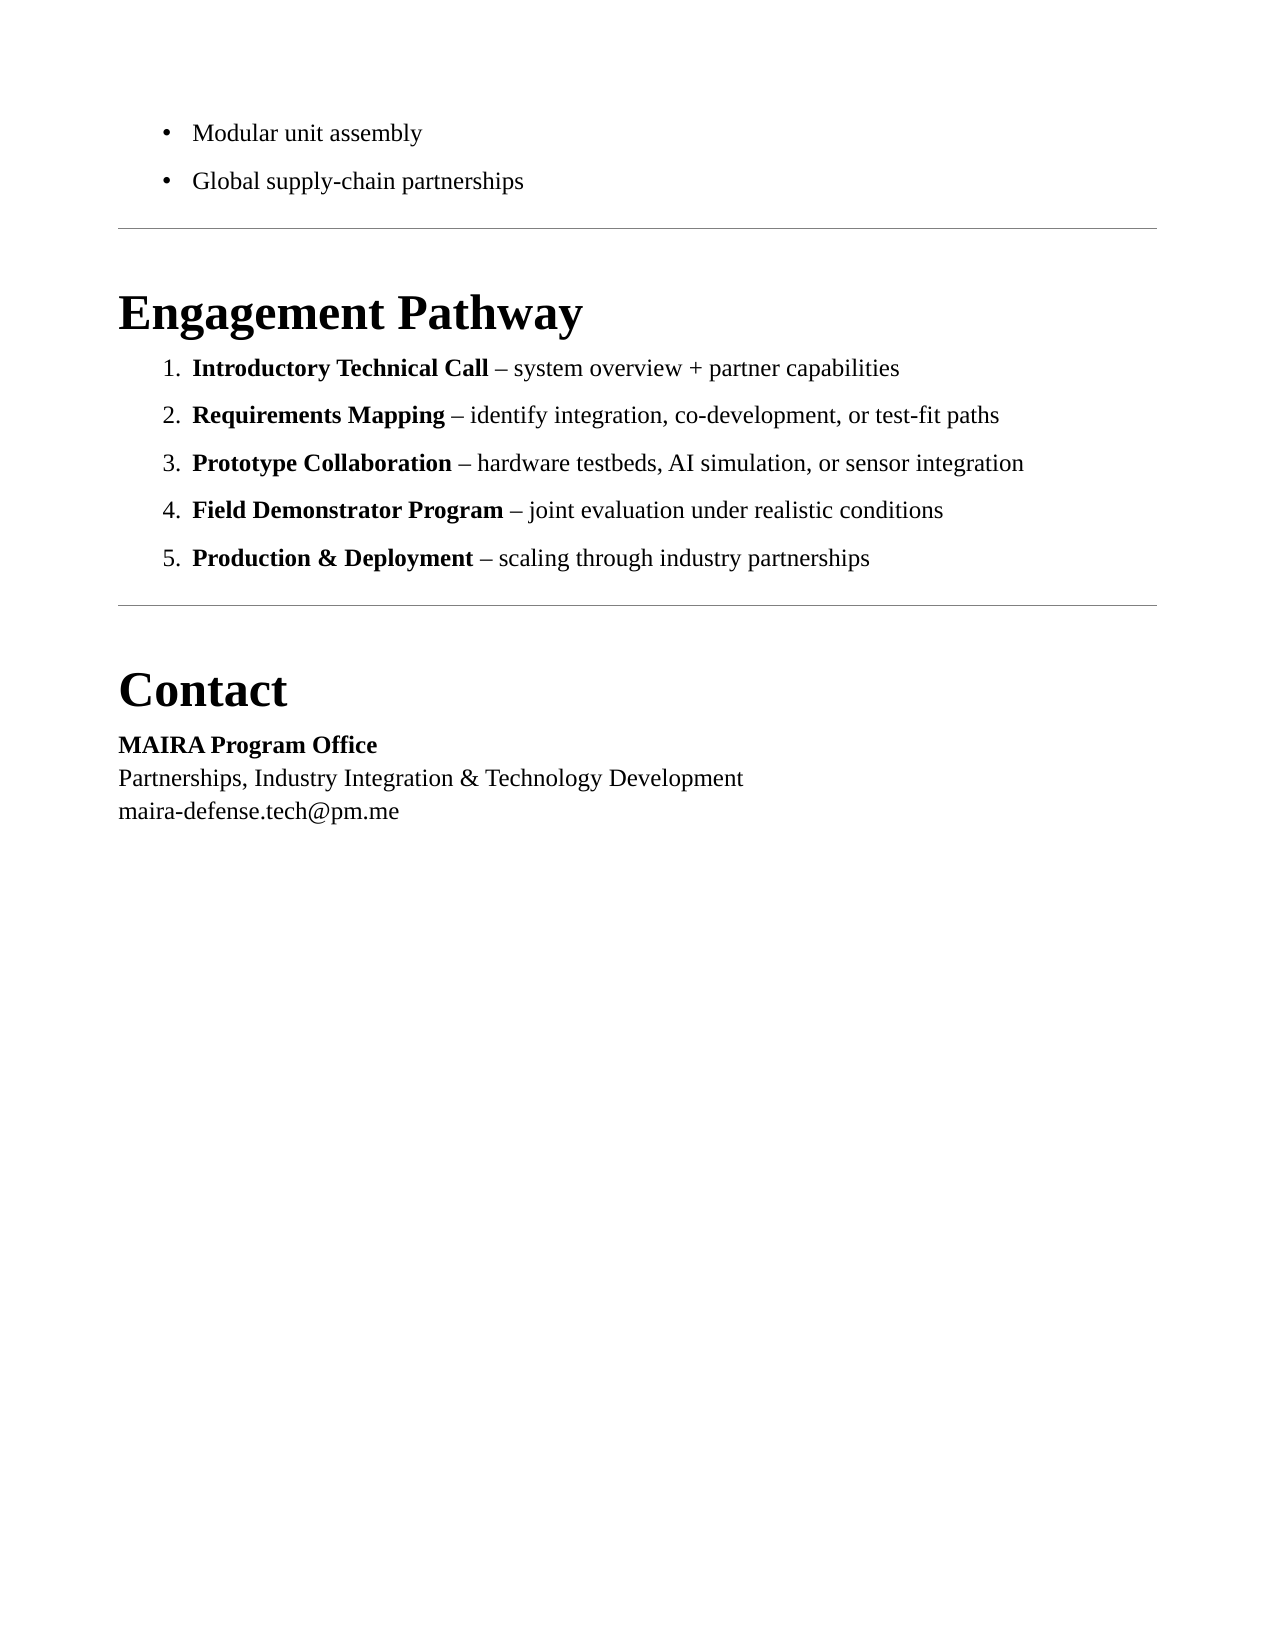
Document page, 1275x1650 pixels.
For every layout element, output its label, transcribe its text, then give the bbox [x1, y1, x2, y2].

list Prototype Collaboration – hardware testbeds, AI simulation, or sensor integration [162, 448, 1157, 477]
list Requirements Mapping – identify integration, co-development, or test-fit paths [162, 400, 1157, 429]
subtitle Contact [118, 660, 1157, 717]
list Production & Deployment – scaling through industry partnerships [162, 543, 1157, 572]
list Field Demonstrator Program – joint evaluation under realistic conditions [162, 495, 1157, 524]
list Global supply-chain partnerships [162, 166, 1157, 194]
text MAIRA Program Office Partnerships, Industry Integration & Technology Development maira-defense.tech@pm.me [118, 730, 1157, 825]
subtitle Engagement Pathway [118, 283, 1157, 340]
list Introductory Technical Call – system overview + partner capabilities [162, 353, 1157, 381]
list Modular unit assembly [162, 118, 1157, 147]
